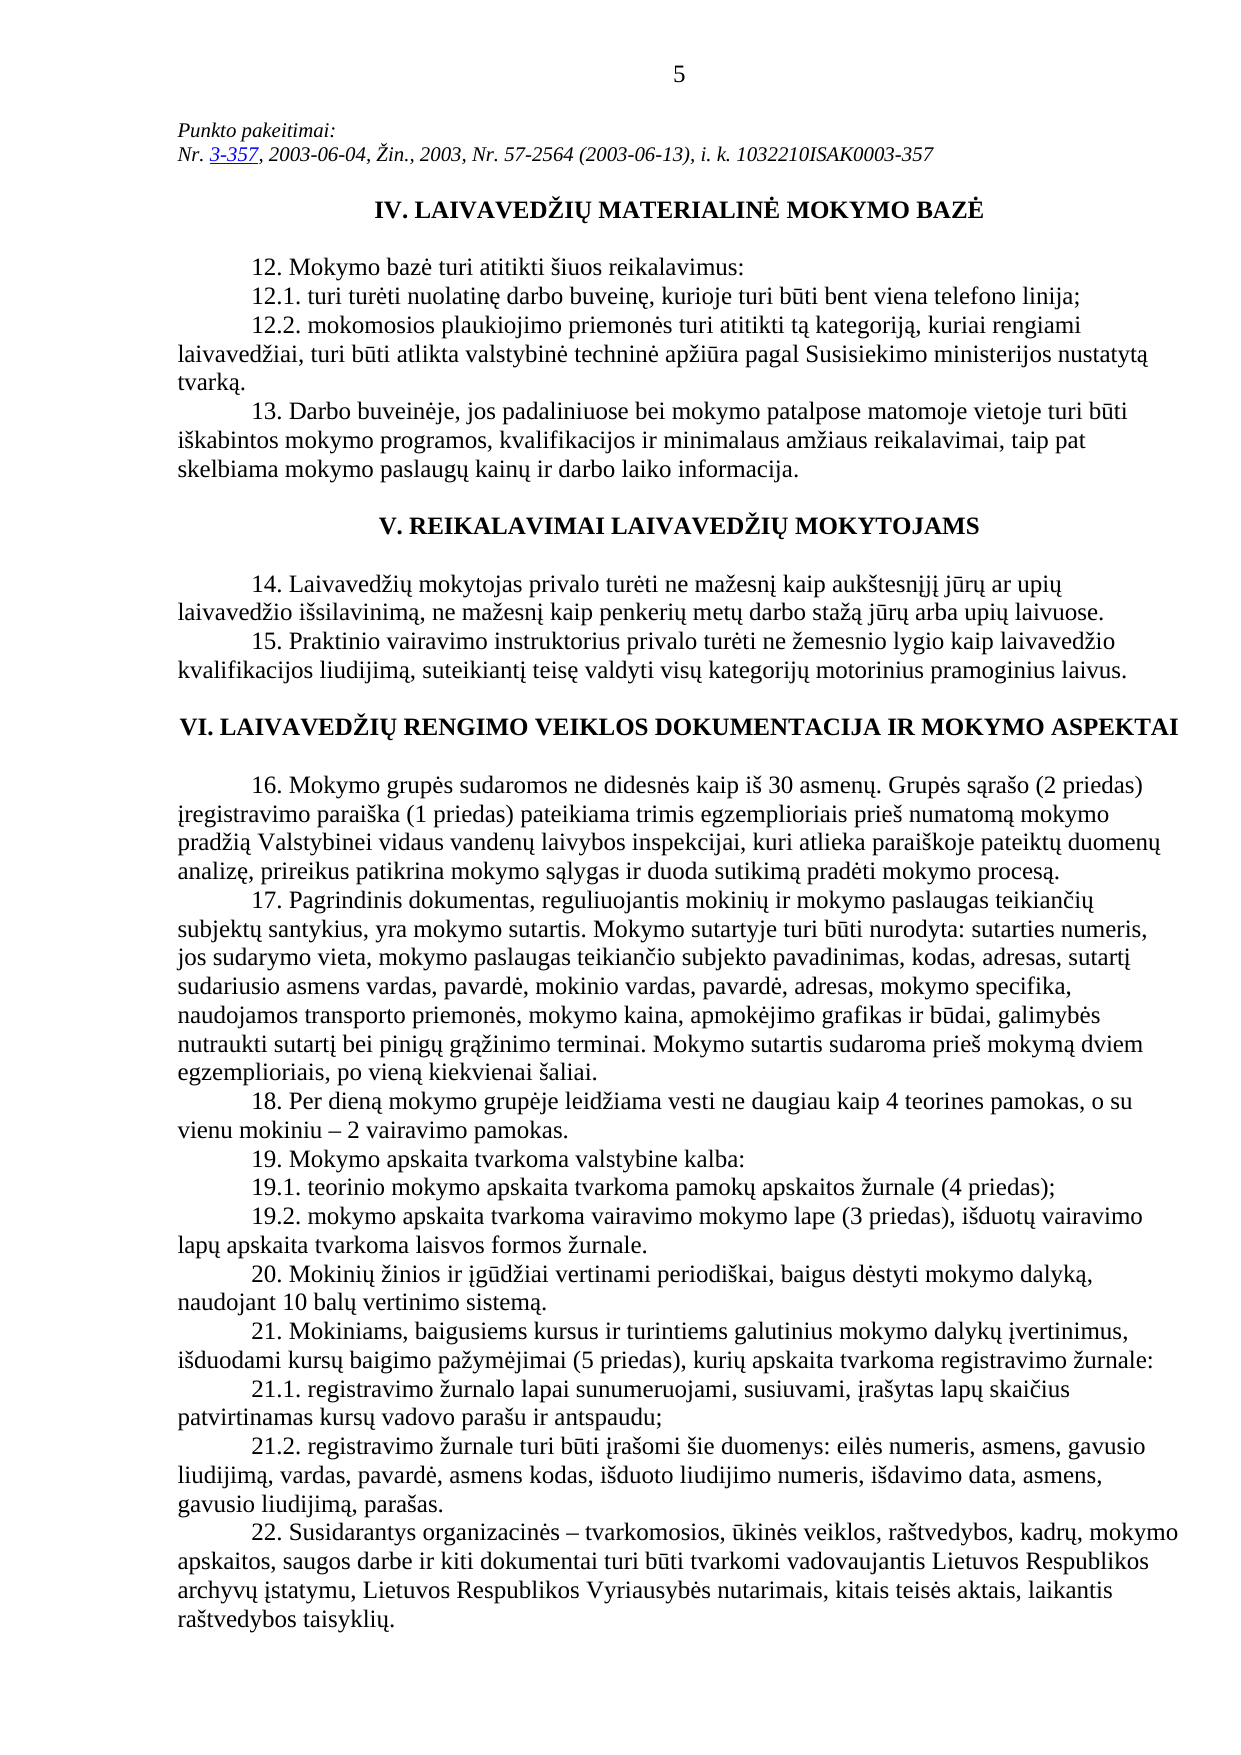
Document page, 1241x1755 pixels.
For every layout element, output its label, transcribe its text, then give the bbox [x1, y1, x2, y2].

text 17. Pagrindinis dokumentas, reguliuojantis mokinių ir mokymo paslaugas teikiančių subjektų santykius, yra mokymo sutartis. Mokymo sutartyje turi būti nurodyta: sutarties numeris, jos sudarymo vieta, mokymo paslaugas teikiančio subjekto pavadinimas, kodas, adresas, sutartį sudariusio asmens vardas, pavardė, mokinio vardas, pavardė, adresas, mokymo specifika, naudojamos transporto priemonės, mokymo kaina, apmokėjimo grafikas ir būdai, galimybės nutraukti sutartį bei pinigų grąžinimo terminai. Mokymo sutartis sudaroma prieš mokymą dviem egzemplioriais, po vieną kiekvienai šaliai. [177, 885, 1181, 1086]
text 14. Laivavedžių mokytojas privalo turėti ne mažesnį kaip aukštesnįjį jūrų ar upių laivavedžio išsilavinimą, ne mažesnį kaip penkerių metų darbo stažą jūrų arba upių laivuose. [177, 569, 1181, 626]
text VI. Laivavedžių rengimo veiklos dokumentacija ir mokymo aspektai [177, 712, 1181, 741]
text Punkto pakeitimai: [177, 118, 1181, 142]
text 19. Mokymo apskaita tvarkoma valstybine kalba: [177, 1144, 1181, 1172]
text 20. Mokinių žinios ir įgūdžiai vertinami periodiškai, baigus dėstyti mokymo dalyką, naudojant 10 balų vertinimo sistemą. [177, 1259, 1181, 1316]
text 22. Susidarantys organizacinės – tvarkomosios, ūkinės veiklos, raštvedybos, kadrų, mokymo apskaitos, saugos darbe ir kiti dokumentai turi būti tvarkomi vadovaujantis Lietuvos Respublikos archyvų įstatymu, Lietuvos Respublikos Vyriausybės nutarimais, kitais teisės aktais, laikantis raštvedybos taisyklių. [177, 1517, 1181, 1632]
text 13. Darbo buveinėje, jos padaliniuose bei mokymo patalpose matomoje vietoje turi būti iškabintos mokymo programos, kvalifikacijos ir minimalaus amžiaus reikalavimai, taip pat skelbiama mokymo paslaugų kainų ir darbo laiko informacija. [177, 396, 1181, 482]
text 12.1. turi turėti nuolatinę darbo buveinę, kurioje turi būti bent viena telefono linija; [177, 281, 1181, 310]
text Nr. 3-357, 2003-06-04, Žin., 2003, Nr. 57-2564 (2003-06-13), i. k. 1032210ISAK0003-357 [177, 142, 1181, 166]
text V. Reikalavimai laivavedžių mokytojams [177, 511, 1181, 540]
text 12. Mokymo bazė turi atitikti šiuos reikalavimus: [177, 252, 1181, 281]
text 21.1. registravimo žurnalo lapai sunumeruojami, susiuvami, įrašytas lapų skaičius patvirtinamas kursų vadovo parašu ir antspaudu; [177, 1374, 1181, 1431]
text 19.1. teorinio mokymo apskaita tvarkoma pamokų apskaitos žurnale (4 priedas); [177, 1172, 1181, 1201]
text 19.2. mokymo apskaita tvarkoma vairavimo mokymo lape (3 priedas), išduotų vairavimo lapų apskaita tvarkoma laisvos formos žurnale. [177, 1201, 1181, 1259]
text 21.2. registravimo žurnale turi būti įrašomi šie duomenys: eilės numeris, asmens, gavusio liudijimą, vardas, pavardė, asmens kodas, išduoto liudijimo numeris, išdavimo data, asmens, gavusio liudijimą, parašas. [177, 1431, 1181, 1517]
text 21. Mokiniams, baigusiems kursus ir turintiems galutinius mokymo dalykų įvertinimus, išduodami kursų baigimo pažymėjimai (5 priedas), kurių apskaita tvarkoma registravimo žurnale: [177, 1316, 1181, 1374]
text 15. Praktinio vairavimo instruktorius privalo turėti ne žemesnio lygio kaip laivavedžio kvalifikacijos liudijimą, suteikiantį teisę valdyti visų kategorijų motorinius pramoginius laivus. [177, 626, 1181, 684]
text 16. Mokymo grupės sudaromos ne didesnės kaip iš 30 asmenų. Grupės sąrašo (2 priedas) įregistravimo paraiška (1 priedas) pateikiama trimis egzemplioriais prieš numatomą mokymo pradžią Valstybinei vidaus vandenų laivybos inspekcijai, kuri atlieka paraiškoje pateiktų duomenų analizę, prireikus patikrina mokymo sąlygas ir duoda sutikimą pradėti mokymo procesą. [177, 770, 1181, 885]
text 18. Per dieną mokymo grupėje leidžiama vesti ne daugiau kaip 4 teorines pamokas, o su vienu mokiniu – 2 vairavimo pamokas. [177, 1086, 1181, 1144]
text 12.2. mokomosios plaukiojimo priemonės turi atitikti tą kategoriją, kuriai rengiami laivavedžiai, turi būti atlikta valstybinė techninė apžiūra pagal Susisiekimo ministerijos nustatytą tvarką. [177, 310, 1181, 396]
text IV. Laivavedžių materialinė mokymo bazė [177, 195, 1181, 224]
